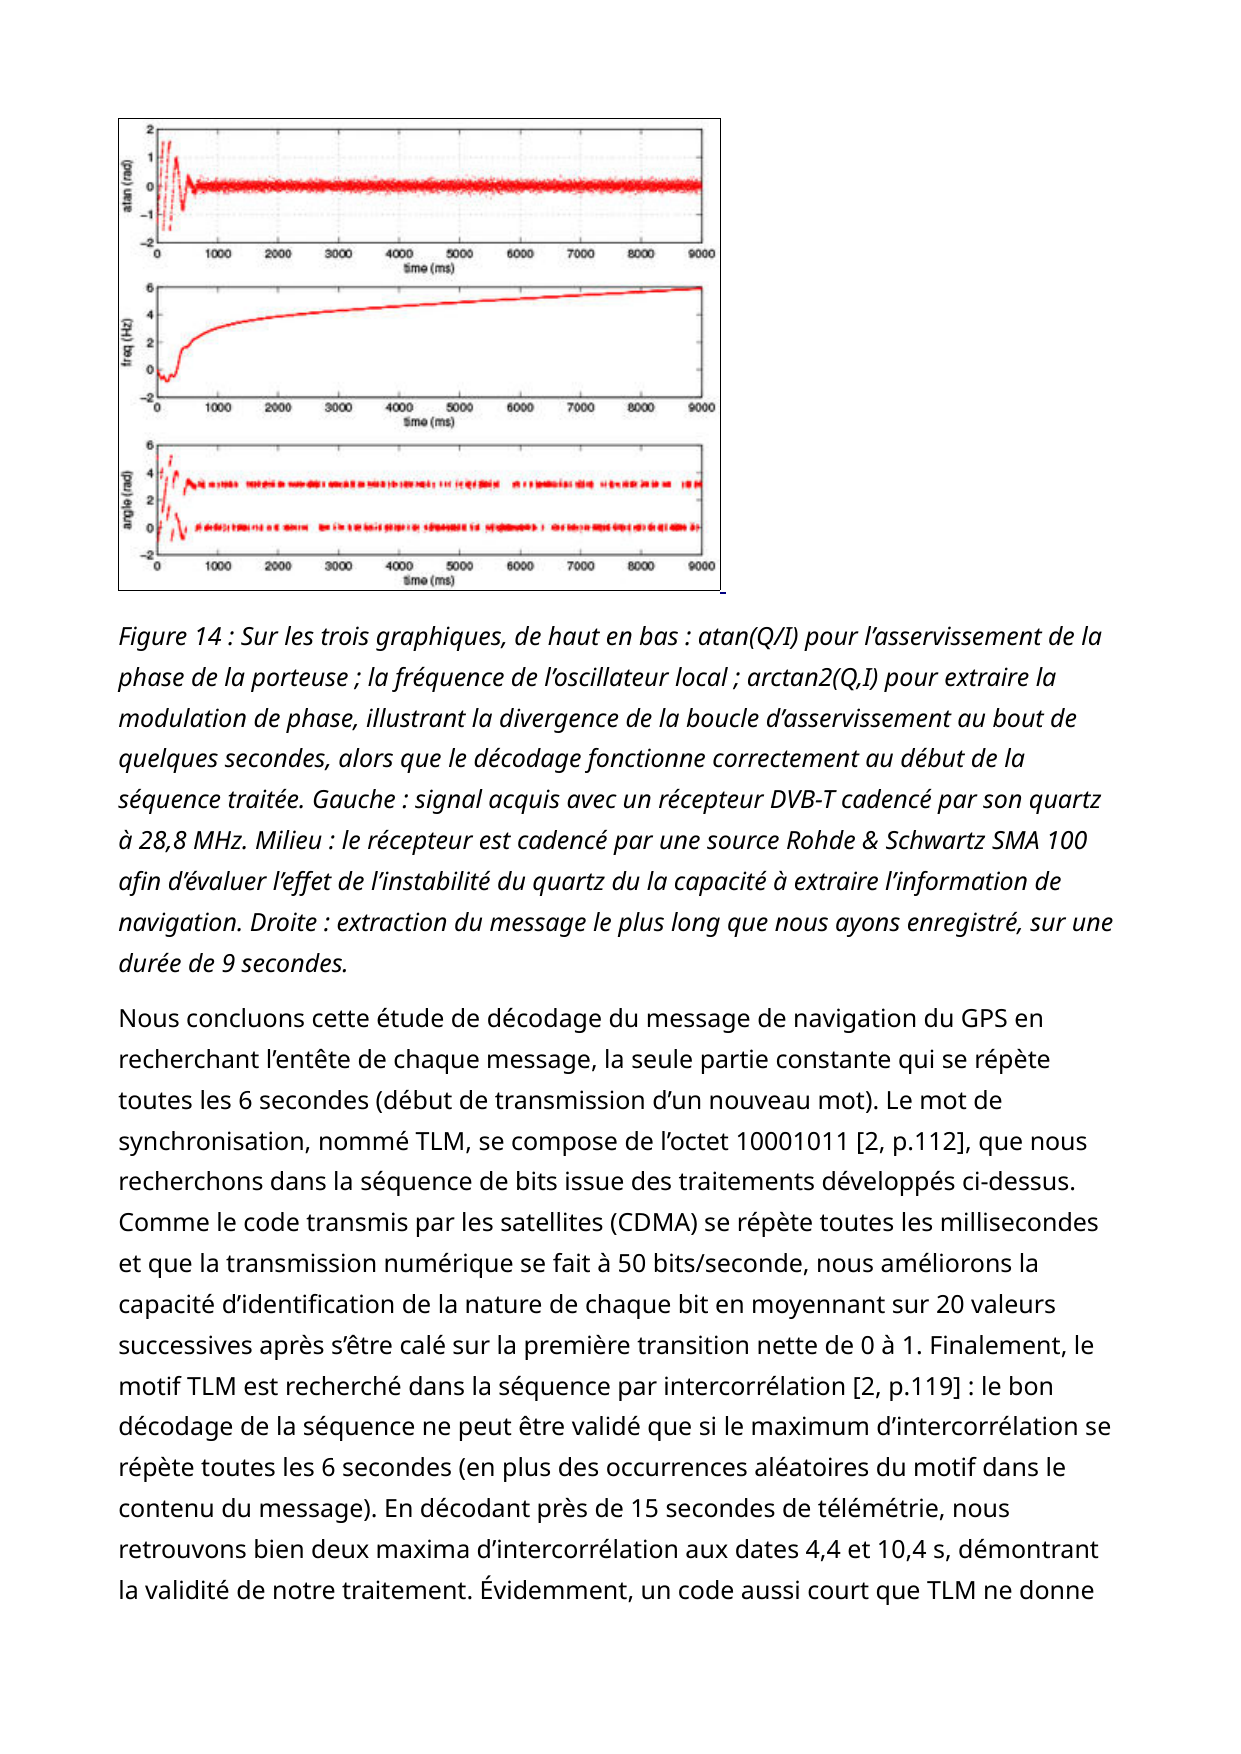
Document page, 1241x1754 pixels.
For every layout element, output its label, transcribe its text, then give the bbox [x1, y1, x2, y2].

text Figure 14 : Sur les trois graphiques, de haut en bas : atan(Q/I) pour l’asservissement de la phase de la porteuse ; la fréquence de l’oscillateur local ; arctan2(Q,I) pour extraire la modulation de phase, illustrant la divergence de la boucle d’asservissement au bout de quelques secondes, alors que le décodage fonctionne correctement au début de la séquence traitée. Gauche : signal acquis avec un récepteur DVB-T cadencé par son quartz à 28,8 MHz. Milieu : le récepteur est cadencé par une source Rohde & Schwartz SMA 100 afin d’évaluer l’effet de l’instabilité du quartz du la capacité à extraire l’information de navigation. Droite : extraction du message le plus long que nous ayons enregistré, sur une durée de 9 secondes. [118, 619, 1122, 979]
picture [119, 119, 720, 590]
text Nous concluons cette étude de décodage du message de navigation du GPS en recherchant l’entête de chaque message, la seule partie constante qui se répète toutes les 6 secondes (début de transmission d’un nouveau mot). Le mot de synchronisation, nommé TLM, se compose de l’octet 10001011 [2, p.112], que nous recherchons dans la séquence de bits issue des traitements développés ci-dessus. Comme le code transmis par les satellites (CDMA) se répète toutes les millisecondes et que la transmission numérique se fait à 50 bits/seconde, nous améliorons la capacité d’identification de la nature de chaque bit en moyennant sur 20 valeurs successives après s’être calé sur la première transition nette de 0 à 1. Finalement, le motif TLM est recherché dans la séquence par intercorrélation [2, p.119] : le bon décodage de la séquence ne peut être validé que si le maximum d’intercorrélation se répète toutes les 6 secondes (en plus des occurrences aléatoires du motif dans le contenu du message). En décodant près de 15 secondes de télémétrie, nous retrouvons bien deux maxima d’intercorrélation aux dates 4,4 et 10,4 s, démontrant la validité de notre traitement. Évidemment, un code aussi court que TLM ne donne [118, 1001, 1122, 1606]
